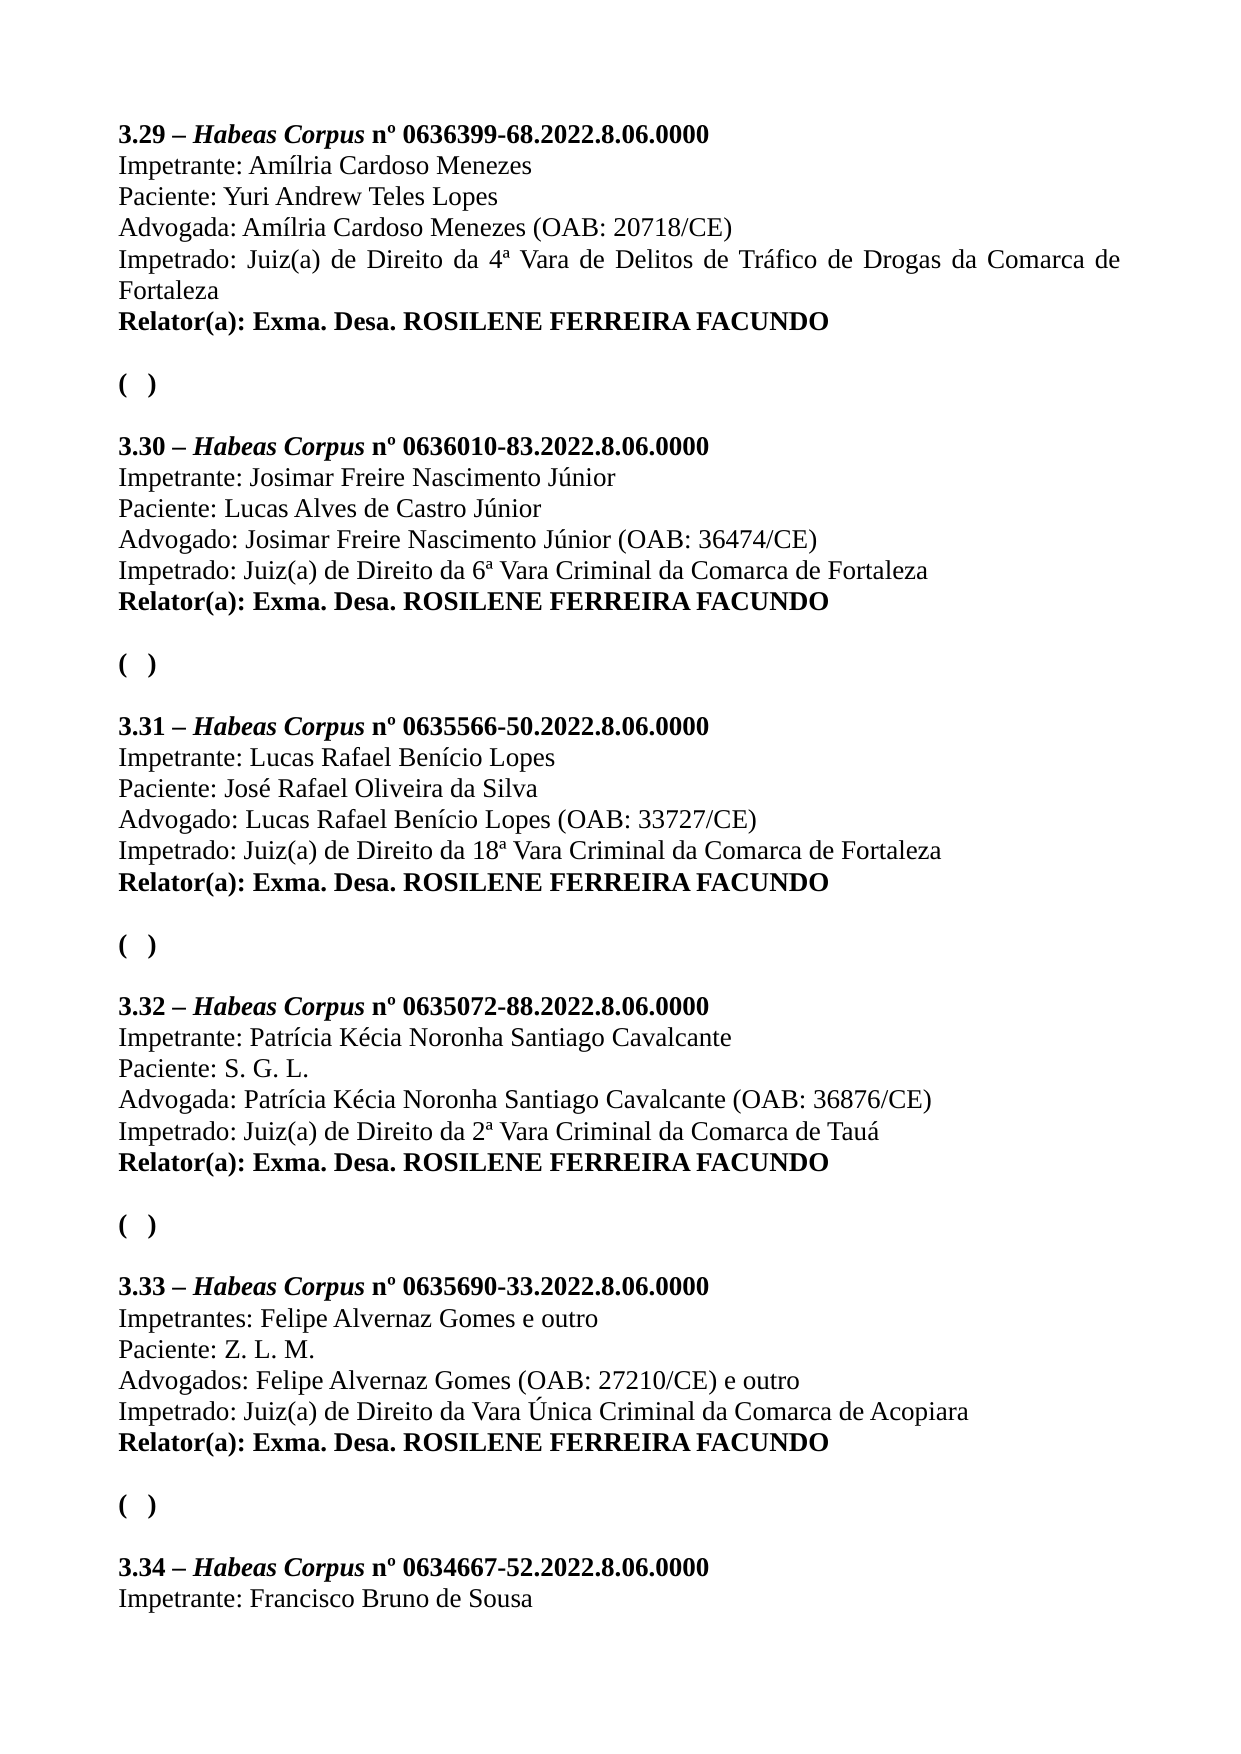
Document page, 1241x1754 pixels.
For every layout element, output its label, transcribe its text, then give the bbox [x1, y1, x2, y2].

text Impetrado: Juiz(a) de Direito da 18ª Vara Criminal da Comarca de Fortaleza [118, 834, 1122, 866]
text Relator(a): Exma. Desa. ROSILENE FERREIRA FACUNDO [118, 866, 1122, 897]
text Relator(a): Exma. Desa. ROSILENE FERREIRA FACUNDO [118, 1146, 1122, 1177]
text Paciente: Z. L. M. [118, 1333, 1122, 1364]
text 3.34 – Habeas Corpus nº 0634667-52.2022.8.06.0000 [118, 1551, 1122, 1582]
text Paciente: José Rafael Oliveira da Silva [118, 772, 1122, 803]
text 3.30 – Habeas Corpus nº 0636010-83.2022.8.06.0000 [118, 429, 1122, 461]
text 3.29 – Habeas Corpus nº 0636399-68.2022.8.06.0000 [118, 118, 1122, 149]
text Impetrado: Juiz(a) de Direito da 6ª Vara Criminal da Comarca de Fortaleza [118, 554, 1122, 585]
text Relator(a): Exma. Desa. ROSILENE FERREIRA FACUNDO [118, 305, 1122, 336]
text ( ) [118, 367, 1122, 398]
text Advogado: Josimar Freire Nascimento Júnior (OAB: 36474/CE) [118, 523, 1122, 554]
text Impetrado: Juiz(a) de Direito da Vara Única Criminal da Comarca de Acopiara [118, 1395, 1122, 1426]
text Relator(a): Exma. Desa. ROSILENE FERREIRA FACUNDO [118, 585, 1122, 616]
text Impetrantes: Felipe Alvernaz Gomes e outro [118, 1302, 1122, 1333]
text ( ) [118, 1208, 1122, 1239]
text ( ) [118, 1488, 1122, 1520]
text Impetrante: Amílria Cardoso Menezes [118, 149, 1122, 180]
text Impetrante: Patrícia Kécia Noronha Santiago Cavalcante [118, 1021, 1122, 1052]
text Paciente: Yuri Andrew Teles Lopes [118, 180, 1122, 212]
text Paciente: Lucas Alves de Castro Júnior [118, 492, 1122, 523]
text 3.32 – Habeas Corpus nº 0635072-88.2022.8.06.0000 [118, 990, 1122, 1021]
text ( ) [118, 648, 1122, 679]
text Advogada: Patrícia Kécia Noronha Santiago Cavalcante (OAB: 36876/CE) [118, 1084, 1122, 1115]
text Impetrado: Juiz(a) de Direito da 4ª Vara de Delitos de Tráfico de Drogas da Comarca de Fortaleza [118, 243, 1122, 305]
text Impetrante: Josimar Freire Nascimento Júnior [118, 461, 1122, 492]
text Relator(a): Exma. Desa. ROSILENE FERREIRA FACUNDO [118, 1426, 1122, 1457]
text ( ) [118, 928, 1122, 959]
text Advogado: Lucas Rafael Benício Lopes (OAB: 33727/CE) [118, 803, 1122, 834]
text Paciente: S. G. L. [118, 1052, 1122, 1084]
text Impetrante: Lucas Rafael Benício Lopes [118, 741, 1122, 772]
text 3.33 – Habeas Corpus nº 0635690-33.2022.8.06.0000 [118, 1271, 1122, 1302]
text Impetrado: Juiz(a) de Direito da 2ª Vara Criminal da Comarca de Tauá [118, 1115, 1122, 1146]
text Impetrante: Francisco Bruno de Sousa [118, 1582, 1122, 1613]
text Advogados: Felipe Alvernaz Gomes (OAB: 27210/CE) e outro [118, 1364, 1122, 1395]
text 3.31 – Habeas Corpus nº 0635566-50.2022.8.06.0000 [118, 710, 1122, 741]
text Advogada: Amílria Cardoso Menezes (OAB: 20718/CE) [118, 212, 1122, 243]
